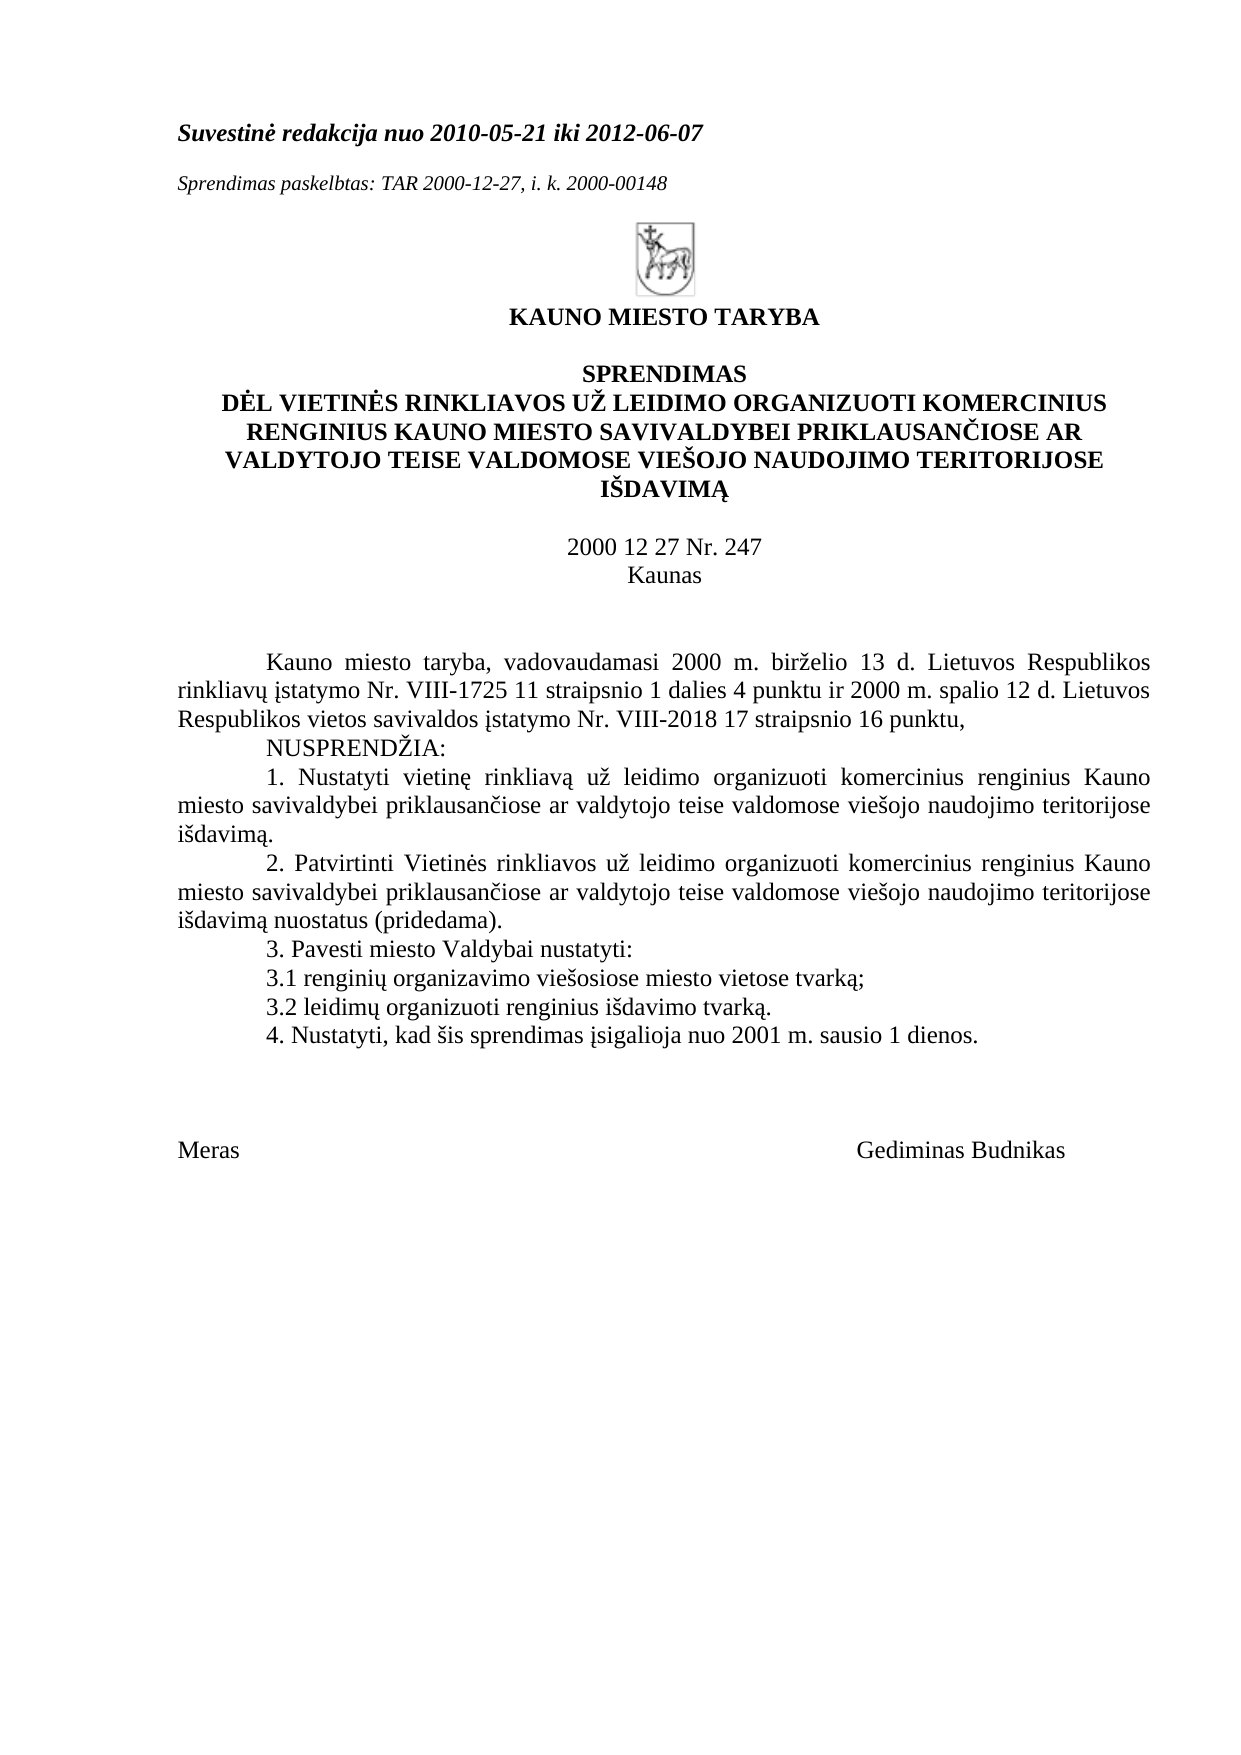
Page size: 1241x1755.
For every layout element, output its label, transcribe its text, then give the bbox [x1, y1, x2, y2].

text KAUNO MIESTO TARYBA [177, 302, 1152, 331]
text Suvestinė redakcija nuo 2010-05-21 iki 2012-06-07 [177, 118, 1152, 147]
text 1. Nustatyti vietinę rinkliavą už leidimo organizuoti komercinius renginius Kauno miesto savivaldybei priklausančiose ar valdytojo teise valdomose viešojo naudojimo teritorijose išdavimą. [177, 762, 1152, 848]
text Sprendimas paskelbtas: TAR 2000-12-27, i. k. 2000-00148 [177, 171, 1152, 195]
text Kaunas [177, 561, 1152, 589]
text 3.1 renginių organizavimo viešosiose miesto vietose tvarką; [177, 963, 1152, 992]
text NUSPRENDŽIA: [177, 733, 1152, 762]
text 3.2 leidimų organizuoti renginius išdavimo tvarką. [177, 992, 1152, 1021]
text 3. Pavesti miesto Valdybai nustatyti: [177, 934, 1152, 963]
text SPRENDIMAS [177, 359, 1152, 388]
text Kauno miesto taryba, vadovaudamasi 2000 m. birželio 13 d. Lietuvos Respublikos rinkliavų įstatymo Nr. VIII-1725 11 straipsnio 1 dalies 4 punktu ir 2000 m. spalio 12 d. Lietuvos Respublikos vietos savivaldos įstatymo Nr. VIII-2018 17 straipsnio 16 punktu, [177, 647, 1152, 733]
text 2000 12 27 Nr. 247 [177, 532, 1152, 561]
text Meras Gediminas Budnikas [177, 1136, 1152, 1164]
text 4. Nustatyti, kad šis sprendimas įsigalioja nuo 2001 m. sausio 1 dienos. [177, 1021, 1152, 1049]
text DĖL VIETINĖS RINKLIAVOS UŽ LEIDIMO ORGANIZUOTI KOMERCINIUS RENGINIUS KAUNO MIESTO SAVIVALDYBEI PRIKLAUSANČIOSE AR VALDYTOJO TEISE VALDOMOSE VIEŠOJO NAUDOJIMO TERITORIJOSE IŠDAVIMĄ [177, 388, 1152, 503]
text 2. Patvirtinti Vietinės rinkliavos už leidimo organizuoti komercinius renginius Kauno miesto savivaldybei priklausančiose ar valdytojo teise valdomose viešojo naudojimo teritorijose išdavimą nuostatus (pridedama). [177, 848, 1152, 934]
